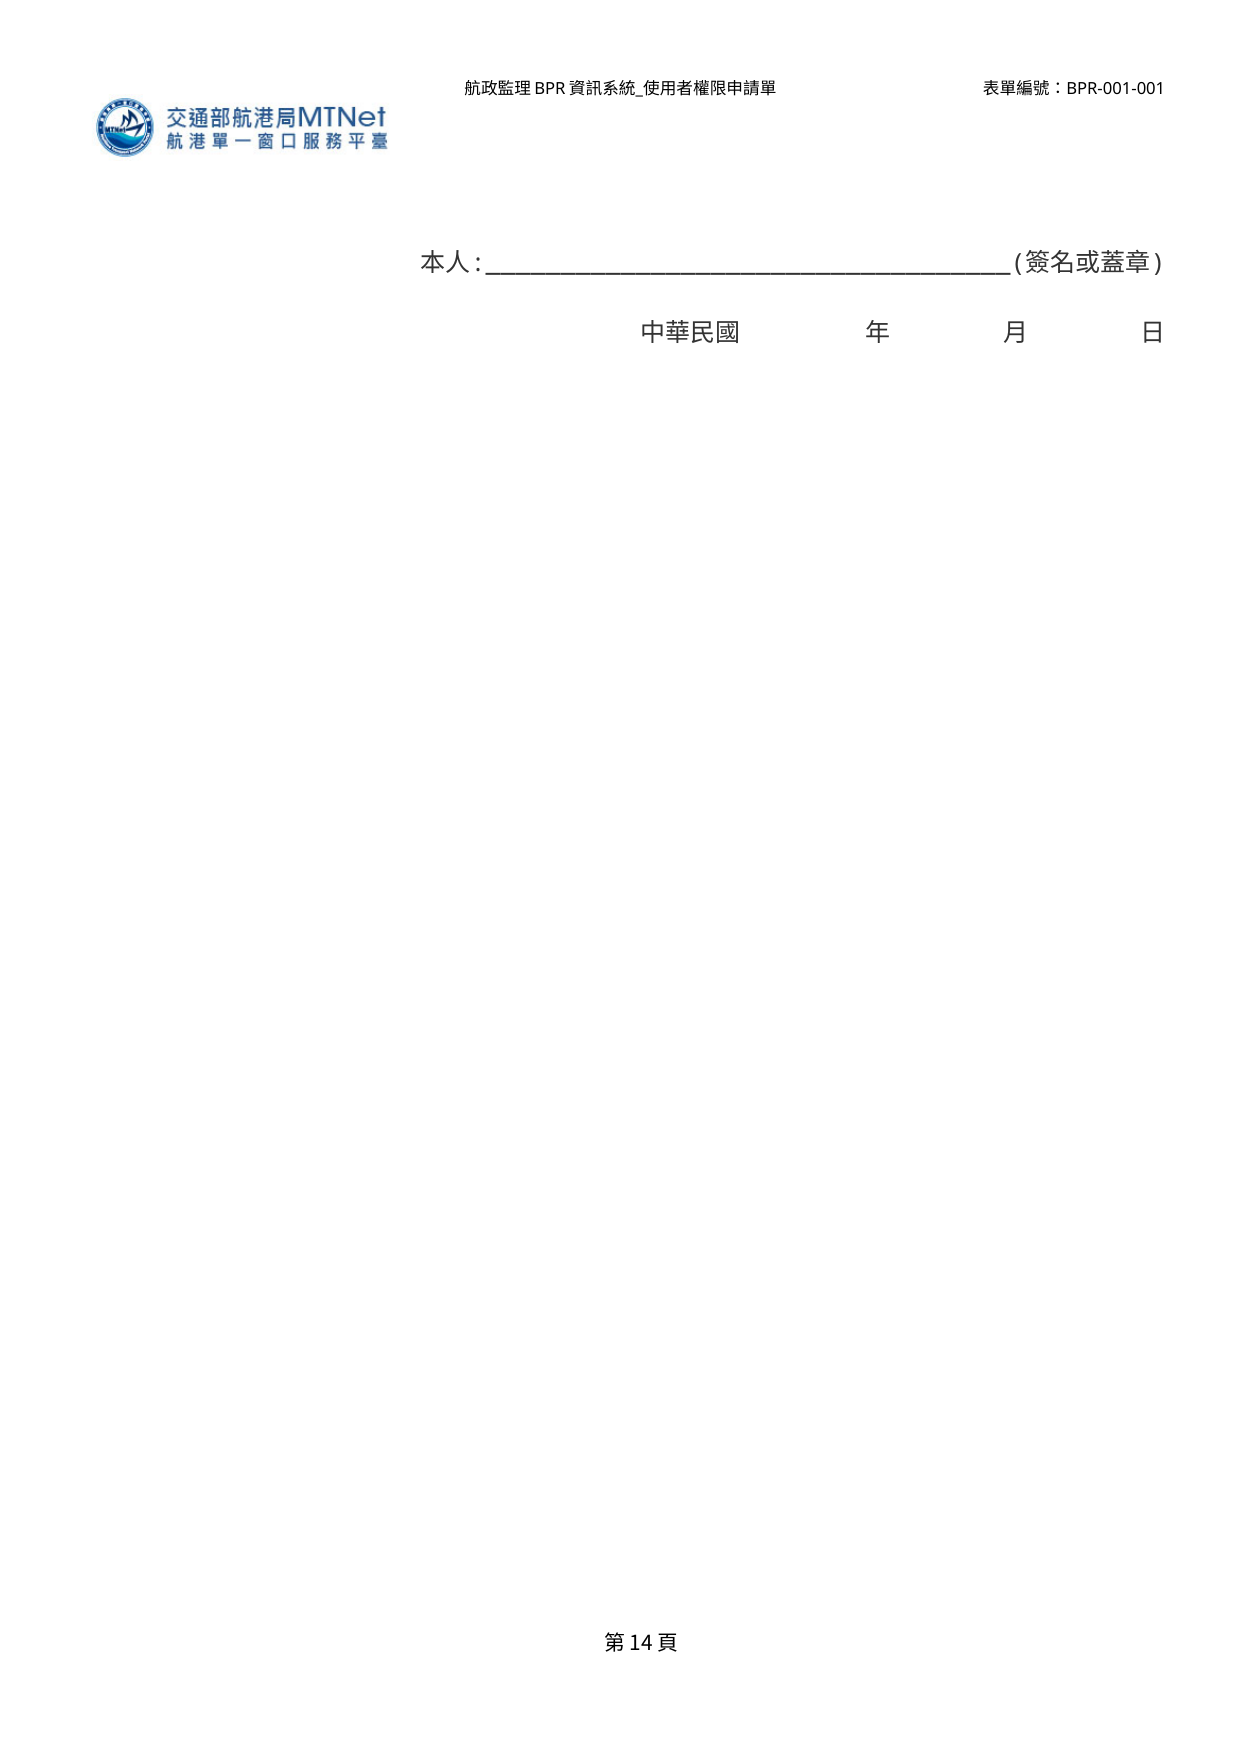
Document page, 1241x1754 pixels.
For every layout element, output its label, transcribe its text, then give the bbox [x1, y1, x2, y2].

text 本人:___________________________________(簽名或蓋章) [78, 242, 1165, 279]
text 中華民國 年 月 日 [78, 313, 1165, 349]
